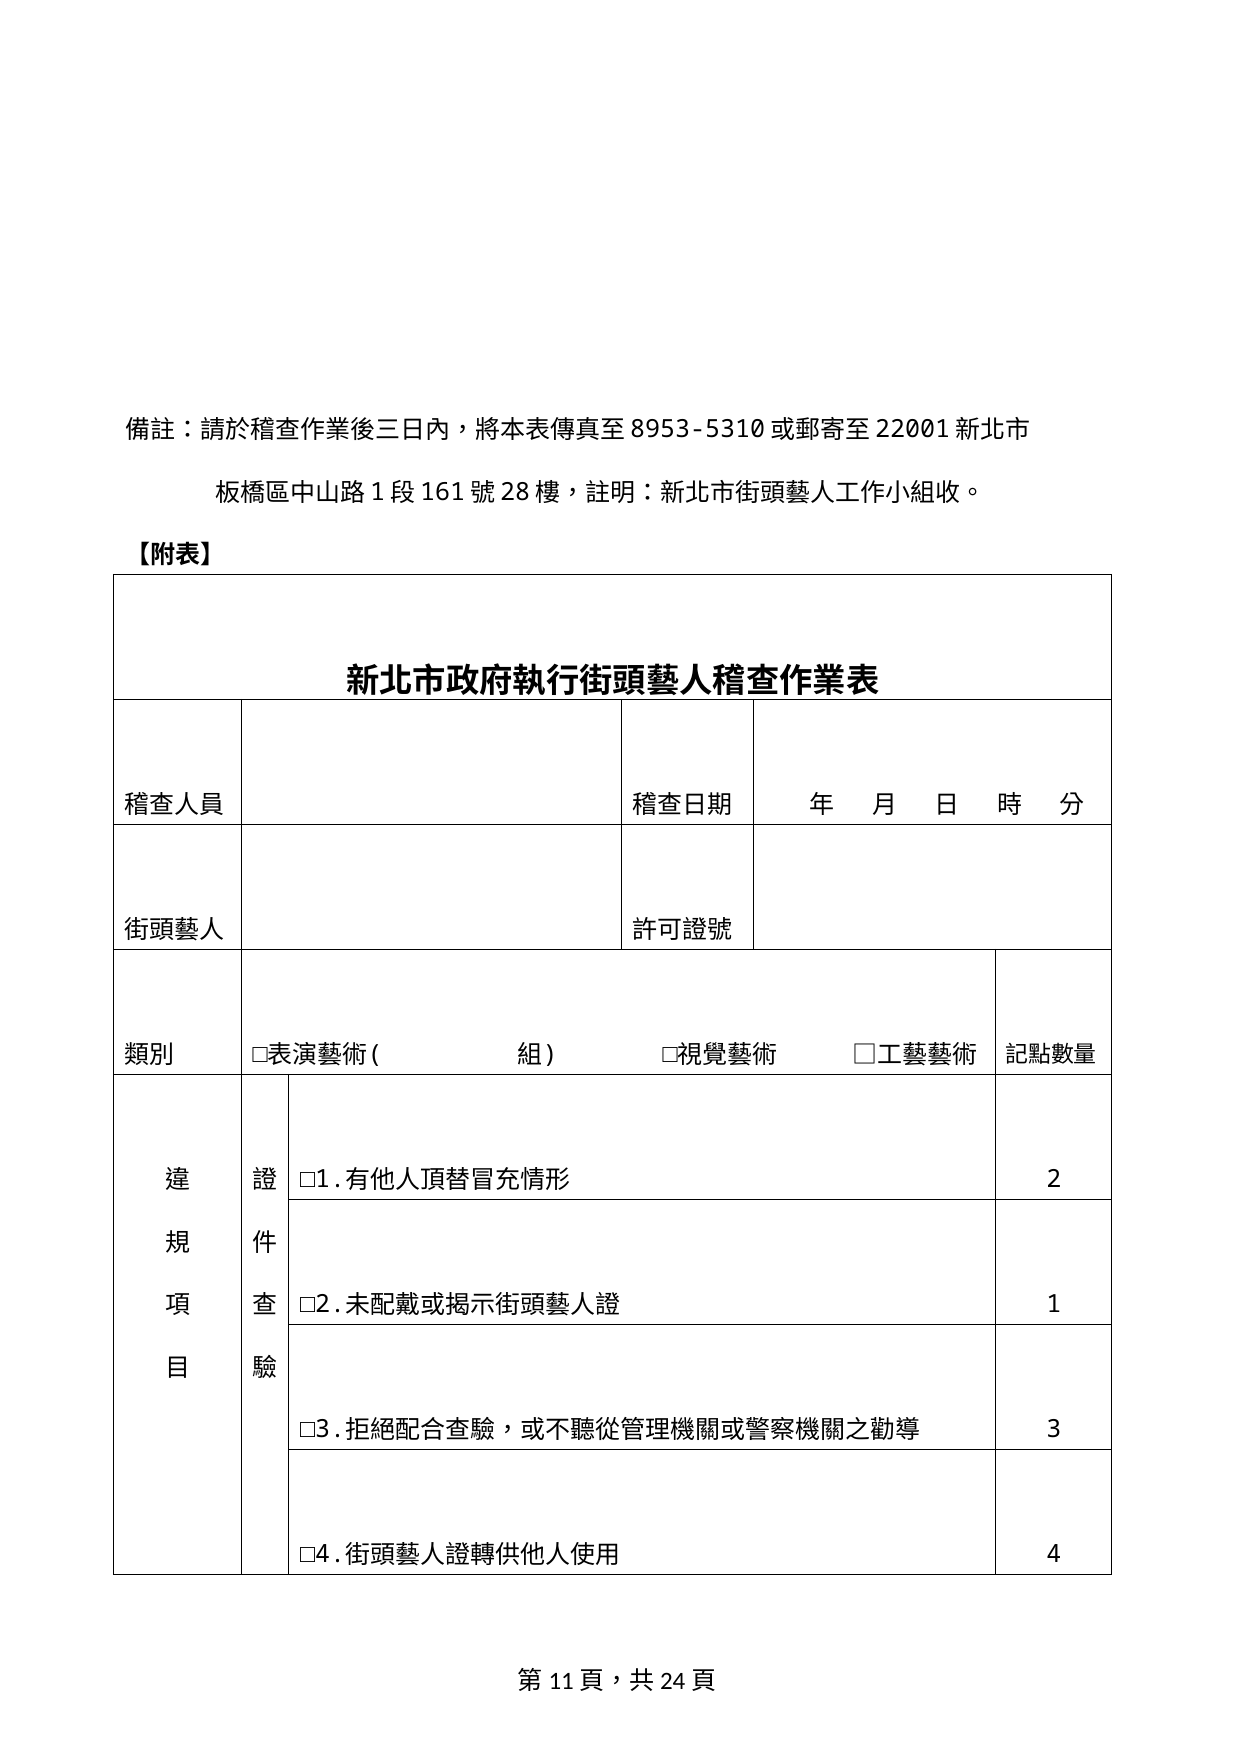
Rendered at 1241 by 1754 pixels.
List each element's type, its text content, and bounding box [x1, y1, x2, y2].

table_cell □2.未配戴或揭示街頭藝人證 [289, 1200, 995, 1324]
table_cell [754, 825, 1111, 949]
table_cell 1 [996, 1200, 1111, 1324]
text 備註：請於稽查作業後三日內，將本表傳真至8953-5310或郵寄至22001新北市 [125, 386, 1100, 449]
table_cell 2 [996, 1075, 1111, 1199]
text 【附表】 [125, 511, 1100, 574]
table_cell [242, 700, 621, 824]
text 板橋區中山路1段161號28樓，註明：新北市街頭藝人工作小組收。 [125, 449, 1100, 511]
table_cell 證 件 查 驗 [242, 1075, 288, 1574]
table_cell 記點數量 [996, 950, 1111, 1074]
table_cell 稽查人員 [114, 700, 241, 824]
table_cell 4 [996, 1450, 1111, 1574]
table_cell 街頭藝人 [114, 825, 241, 949]
table_cell 類別 [114, 950, 241, 1074]
table_cell □4.街頭藝人證轉供他人使用 [289, 1450, 995, 1574]
table_cell 違 規 項 目 [114, 1075, 241, 1574]
table_cell 年 月 日 時 分 [754, 700, 1111, 824]
table_cell 3 [996, 1325, 1111, 1449]
table_cell □1.有他人頂替冒充情形 [289, 1075, 995, 1199]
table_cell 稽查日期 [622, 700, 753, 824]
table_cell □3.拒絕配合查驗，或不聽從管理機關或警察機關之勸導 [289, 1325, 995, 1449]
table_cell [242, 825, 621, 949]
table_cell 許可證號 [622, 825, 753, 949]
table_header 新北市政府執行街頭藝人稽查作業表 [114, 575, 1111, 699]
table_cell □表演藝術( 組) □視覺藝術 □工藝藝術 [242, 950, 995, 1074]
